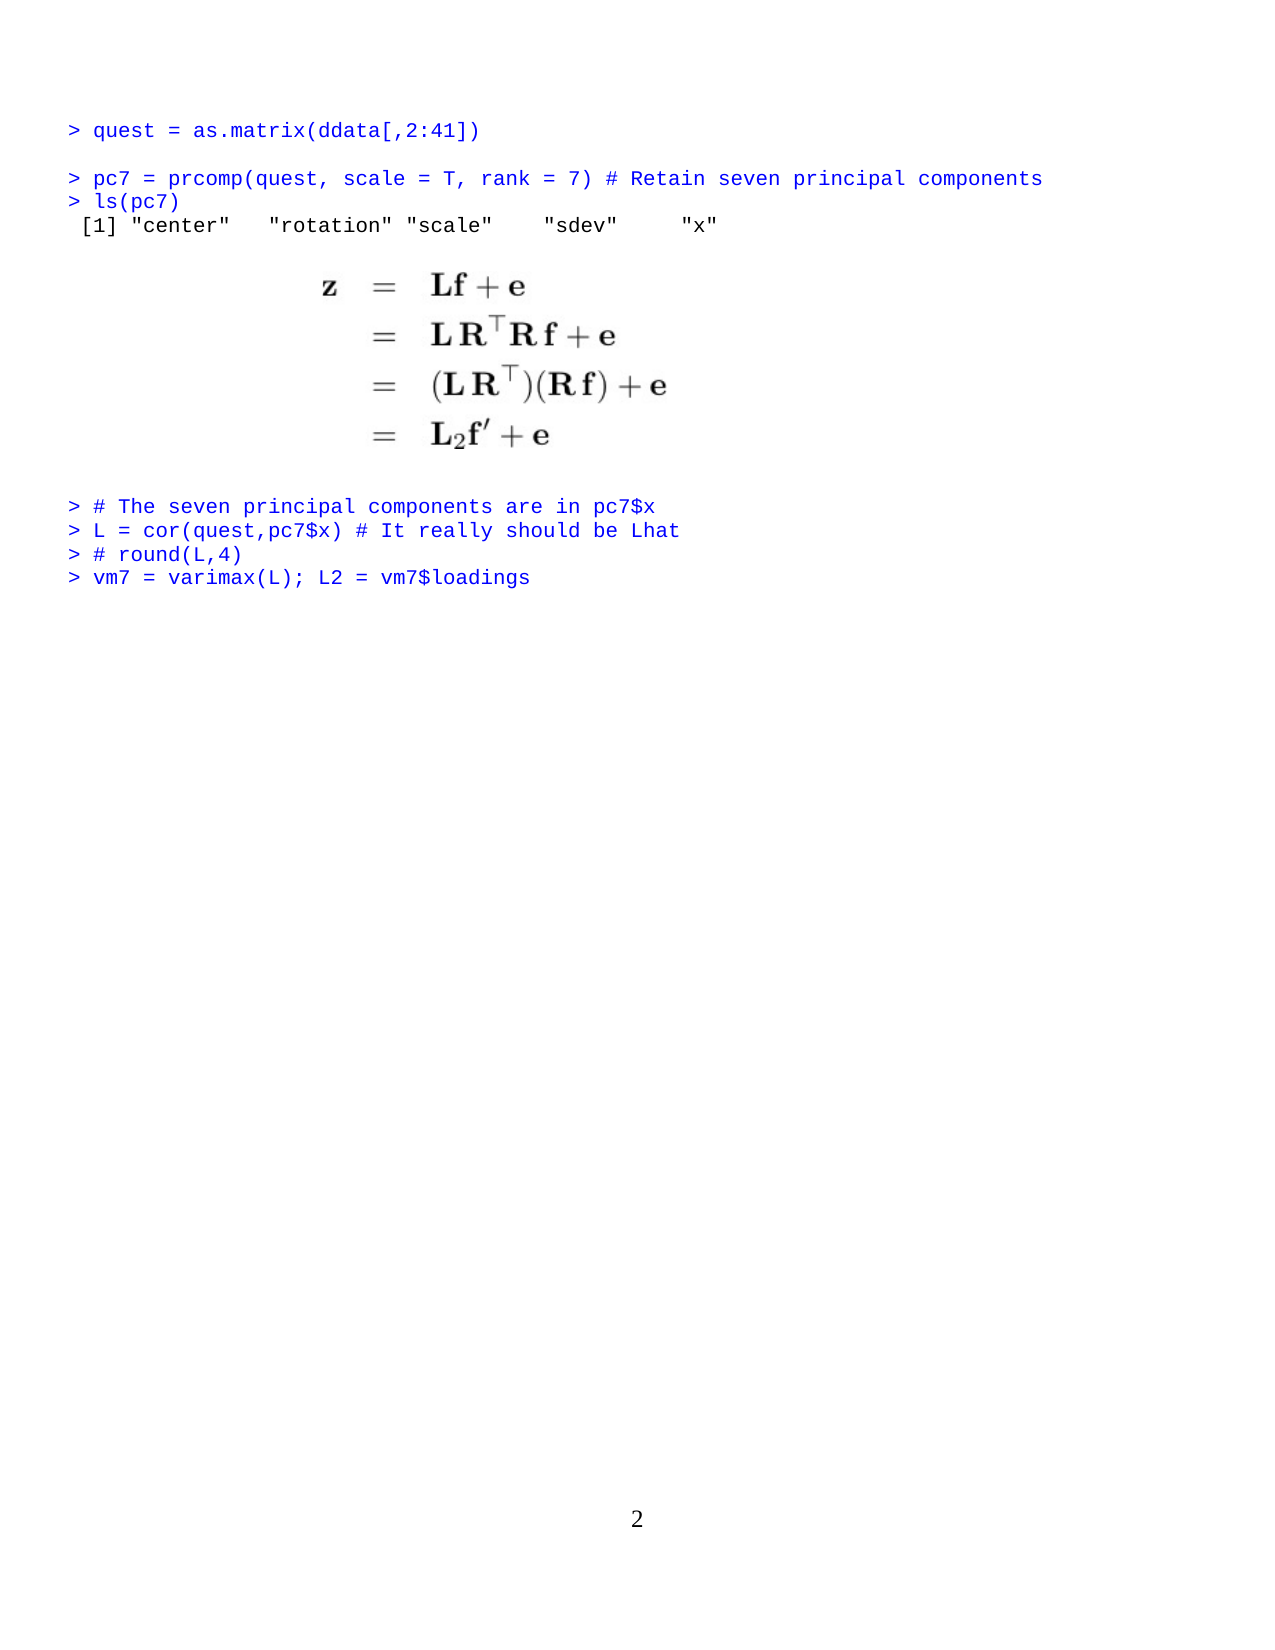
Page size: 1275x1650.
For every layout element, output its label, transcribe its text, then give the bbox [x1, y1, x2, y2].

text > vm7 = varimax(L); L2 = vm7$loadings [68, 567, 1206, 591]
text > # round(L,4) [68, 544, 1206, 567]
text > L = cor(quest,pc7$x) # It really should be Lhat [68, 520, 1206, 544]
text > # The seven principal components are in pc7$x [68, 496, 1206, 520]
text > ls(pc7) [68, 191, 1206, 215]
text > pc7 = prcomp(quest, scale = T, rank = 7) # Retain seven principal components [68, 168, 1206, 191]
text [1] "center" "rotation" "scale" "sdev" "x" [68, 215, 1206, 238]
picture [322, 271, 667, 449]
text > quest = as.matrix(ddata[,2:41]) [68, 120, 1206, 144]
